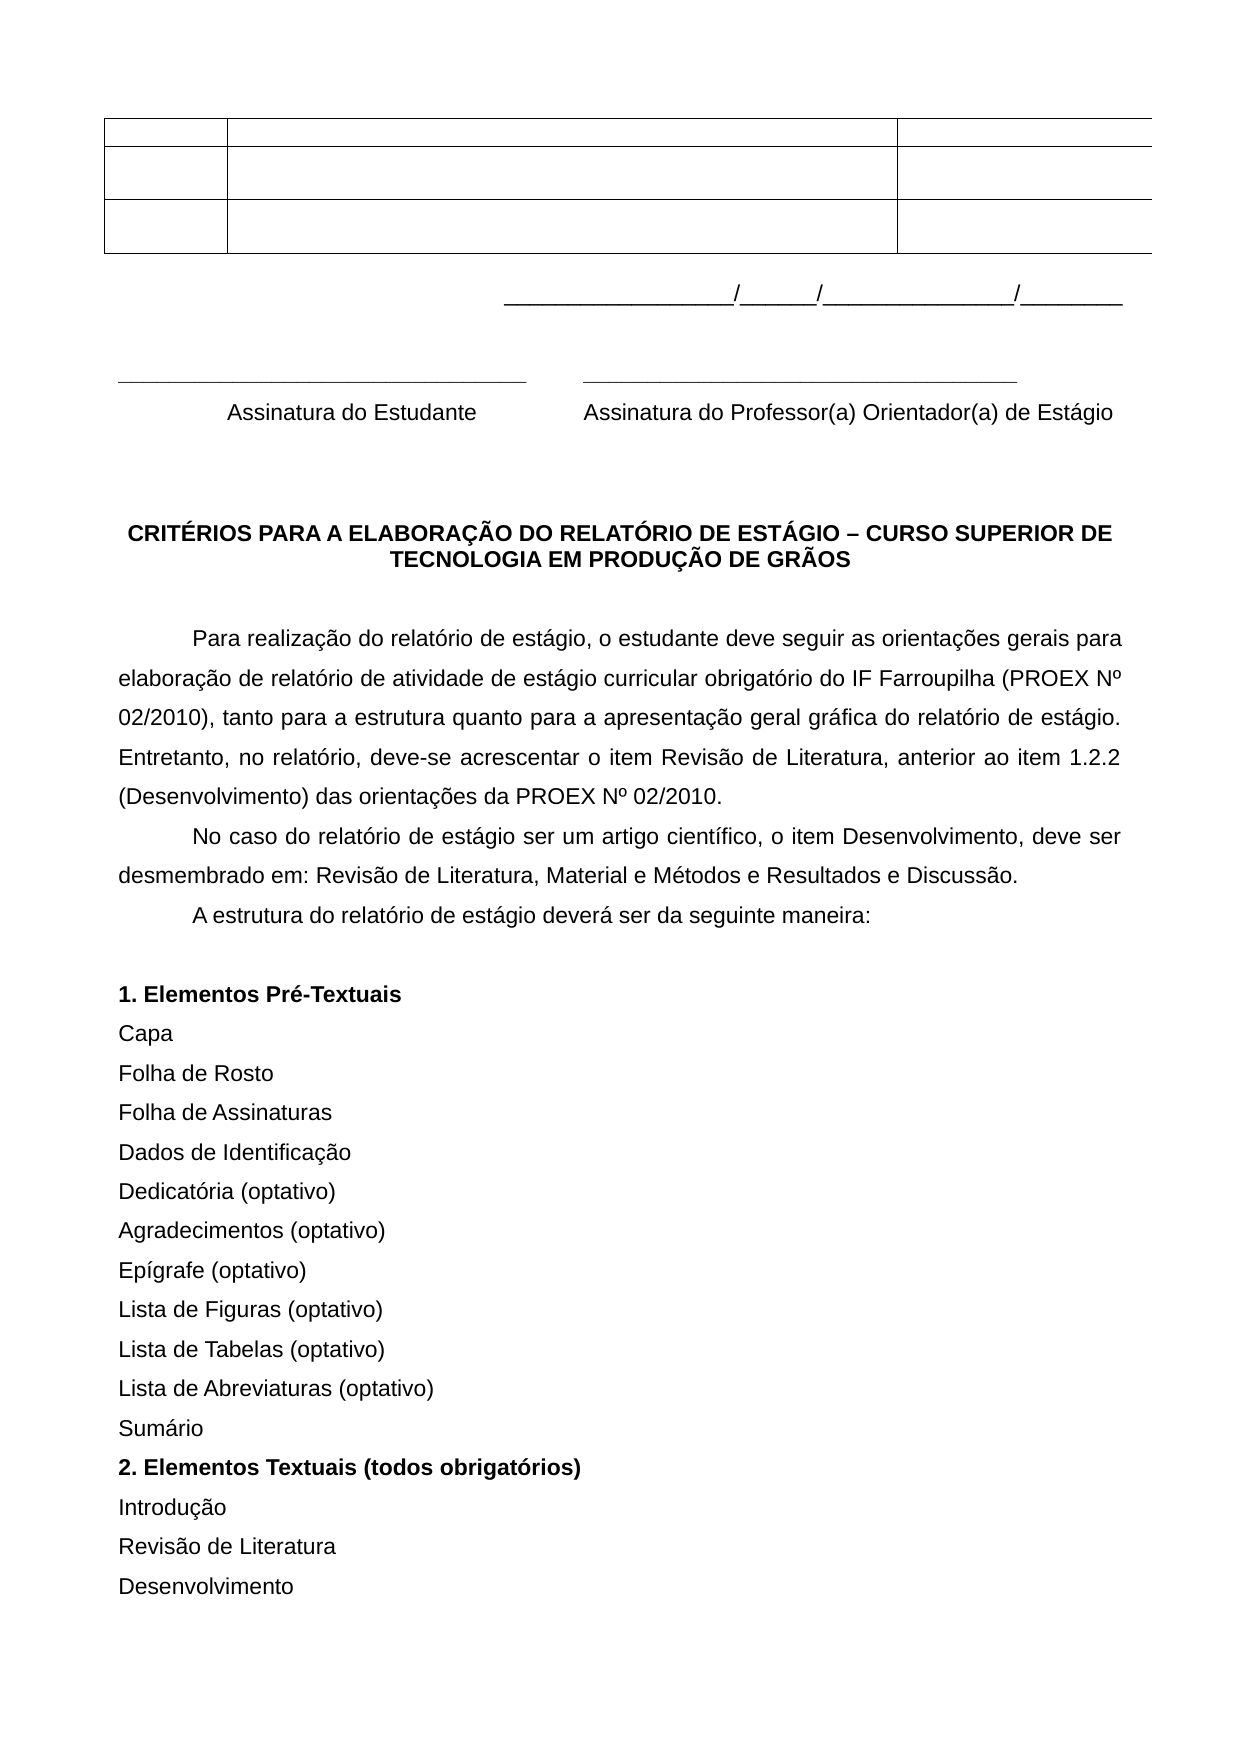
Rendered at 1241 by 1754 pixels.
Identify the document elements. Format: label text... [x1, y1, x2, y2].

text Agradecimentos (optativo) [118, 1217, 1122, 1244]
text Lista de Abreviaturas (optativo) [118, 1375, 1122, 1402]
table_cell [105, 147, 227, 199]
text Dedicatória (optativo) [118, 1178, 1122, 1204]
text __________________/______/_______________/________ [118, 280, 1122, 307]
text Revisão de Literatura [118, 1533, 1122, 1559]
text Introdução [118, 1494, 1122, 1520]
table_cell [105, 119, 227, 146]
text Epígrafe (optativo) [118, 1257, 1122, 1283]
text 1. Elementos Pré-Textuais [118, 981, 1122, 1007]
text A estrutura do relatório de estágio deverá ser da seguinte maneira: [118, 902, 1122, 928]
table_cell [228, 147, 897, 199]
text Folha de Rosto [118, 1059, 1122, 1086]
text Lista de Figuras (optativo) [118, 1296, 1122, 1323]
text Lista de Tabelas (optativo) [118, 1336, 1122, 1362]
text CRITÉRIOS PARA A ELABORAÇÃO DO RELATÓRIO DE ESTÁGIO – CURSO SUPERIOR DE TECNOLOGIA EM PRODUÇÃO DE GRÃOS [118, 520, 1122, 572]
text Capa [118, 1020, 1122, 1046]
table_cell [898, 200, 1152, 253]
text Folha de Assinaturas [118, 1099, 1122, 1125]
text Sumário [118, 1415, 1122, 1441]
table_cell [898, 147, 1152, 199]
text Desenvolvimento [118, 1573, 1122, 1599]
text Para realização do relatório de estágio, o estudante deve seguir as orientações gerais para elaboração de relatório de atividade de estágio curricular obrigatório do IF Farroupilha (PROEX Nº 02/2010), tanto para a estrutura quanto para a apresentação geral gráfica do relatório de estágio. Entretanto, no relatório, deve-se acrescentar o item Revisão de Literatura, anterior ao item 1.2.2 (Desenvolvimento) das orientações da PROEX Nº 02/2010. [118, 625, 1122, 809]
text 2. Elementos Textuais (todos obrigatórios) [118, 1454, 1122, 1481]
table_cell [228, 200, 897, 253]
table_cell [228, 119, 897, 146]
table_cell [105, 200, 227, 253]
text No caso do relatório de estágio ser um artigo científico, o item Desenvolvimento, deve ser desmembrado em: Revisão de Literatura, Material e Métodos e Resultados e Discussão. [118, 823, 1122, 888]
text Dados de Identificação [118, 1138, 1122, 1165]
text ________________________________ __________________________________ [118, 359, 1122, 386]
table_cell [898, 119, 1152, 146]
text Assinatura do Estudante Assinatura do Professor(a) Orientador(a) de Estágio [118, 399, 1122, 425]
